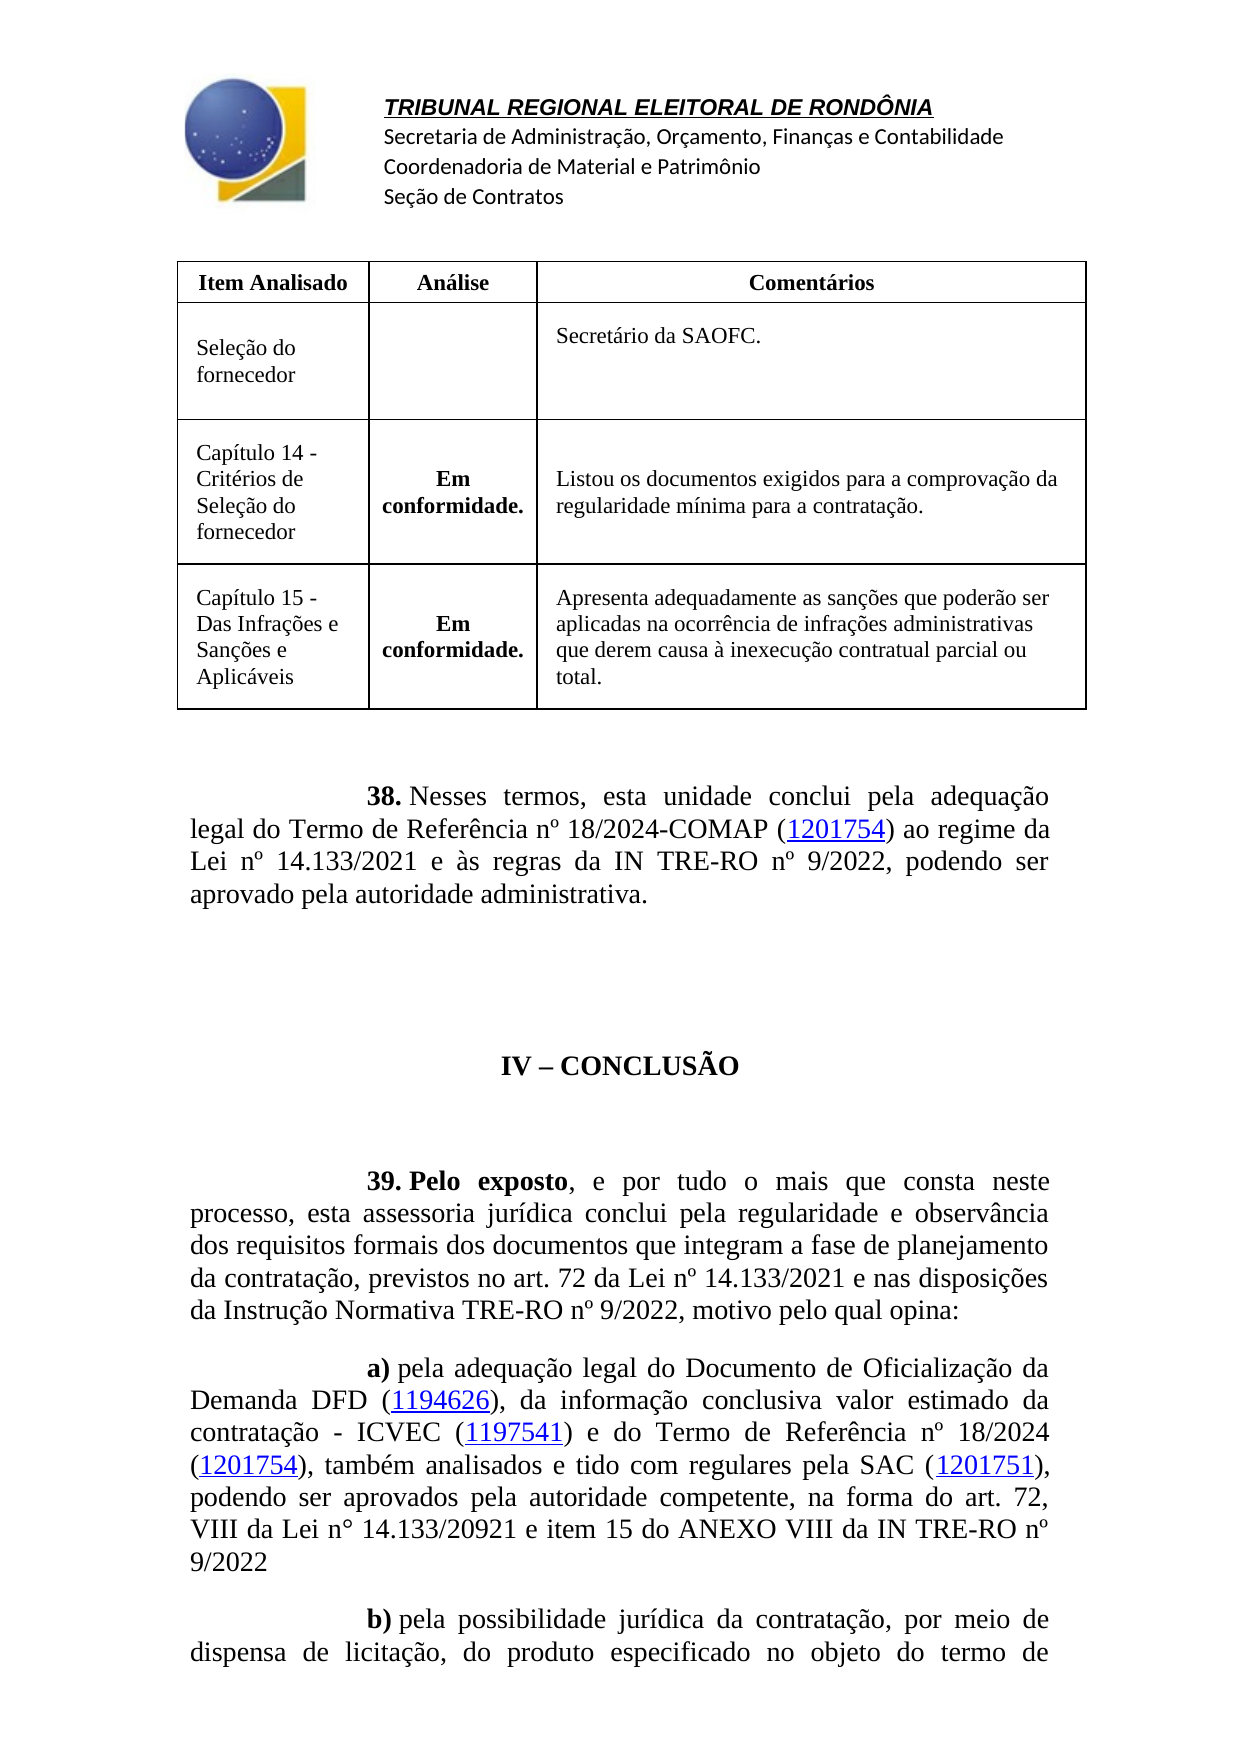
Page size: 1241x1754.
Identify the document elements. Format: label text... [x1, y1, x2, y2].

table_cell Capítulo 15 - Das Infrações e Sanções e Aplicáveis [178, 565, 368, 708]
text 38. Nesses termos, esta unidade conclui pela adequação legal do Termo de Referência nº 18/2024-COMAP (1201754) ao regime da Lei nº 14.133/2021 e às regras da IN TRE-RO nº 9/2022, podendo ser aprovado pela autoridade administrativa. [190, 779, 1051, 909]
table_cell [370, 303, 536, 418]
table_cell Secretário da SAOFC. [538, 303, 1085, 418]
table_header Comentários [538, 262, 1085, 301]
text b) pela possibilidade jurídica da contratação, por meio de dispensa de licitação, do produto especificado no objeto do termo de [190, 1602, 1051, 1667]
text a) pela adequação legal do Documento de Oficialização da Demanda DFD (1194626), da informação conclusiva valor estimado da contratação - ICVEC (1197541) e do Termo de Referência nº 18/2024 (1201754), também analisados e tido com regulares pela SAC (1201751), podendo ser aprovados pela autoridade competente, na forma do art. 72, VIII da Lei n° 14.133/20921 e item 15 do ANEXO VIII da IN TRE-RO nº 9/2022 [190, 1351, 1051, 1577]
table_cell Apresenta adequadamente as sanções que poderão ser aplicadas na ocorrência de infrações administrativas que derem causa à inexecução contratual parcial ou total. [538, 565, 1085, 708]
table_cell Listou os documentos exigidos para a comprovação da regularidade mínima para a contratação. [538, 420, 1085, 563]
table_cell Seleção do fornecedor [178, 303, 368, 418]
text 39. Pelo exposto, e por tudo o mais que consta neste processo, esta assessoria jurídica conclui pela regularidade e observância dos requisitos formais dos documentos que integram a fase de planejamento da contratação, previstos no art. 72 da Lei nº 14.133/2021 e nas disposições da Instrução Normativa TRE-RO nº 9/2022, motivo pelo qual opina: [190, 1164, 1051, 1326]
table_cell Em conformidade. [370, 565, 536, 708]
table_header Análise [370, 262, 536, 301]
table_header Item Analisado [178, 262, 368, 301]
text IV – CONCLUSÃO [190, 1049, 1051, 1081]
table_cell Capítulo 14 - Critérios de Seleção do fornecedor [178, 420, 368, 563]
table_cell Em conformidade. [370, 420, 536, 563]
